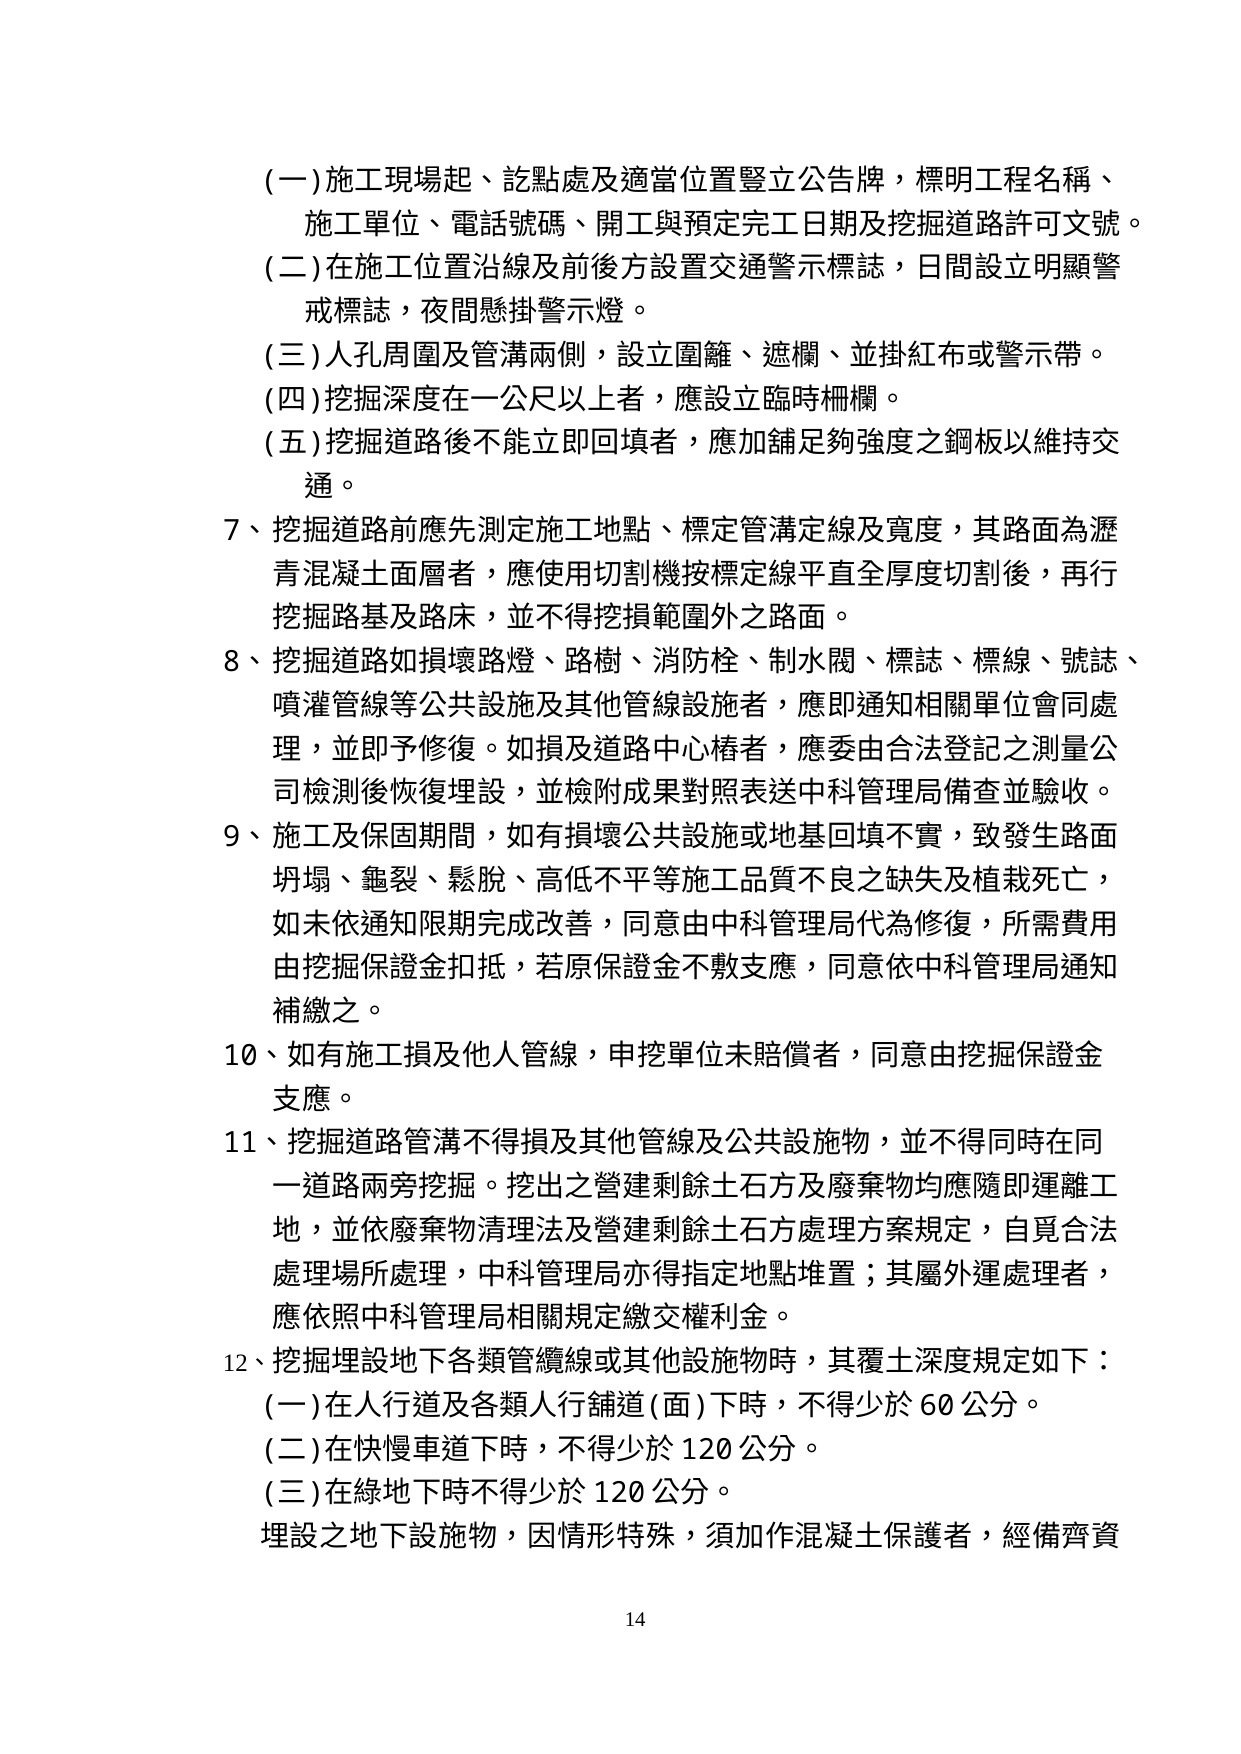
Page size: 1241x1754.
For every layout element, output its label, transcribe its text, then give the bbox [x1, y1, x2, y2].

text (二)在快慢車道下時，不得少於120公分。 [260, 1424, 1122, 1468]
text (二)在施工位置沿線及前後方設置交通警示標誌，日間設立明顯警戒標誌，夜間懸掛警示燈。 [260, 243, 1122, 330]
text (四)挖掘深度在一公尺以上者，應設立臨時柵欄。 [260, 374, 1122, 418]
list 如有施工損及他人管線，申挖單位未賠償者，同意由挖掘保證金支應。 [223, 1030, 1122, 1118]
list 挖掘道路前應先測定施工地點、標定管溝定線及寬度，其路面為瀝青混凝土面層者，應使用切割機按標定線平直全厚度切割後，再行挖掘路基及路床，並不得挖損範圍外之路面。 [223, 505, 1122, 637]
list 挖掘道路管溝不得損及其他管線及公共設施物，並不得同時在同一道路兩旁挖掘。挖出之營建剩餘土石方及廢棄物均應隨即運離工地，並依廢棄物清理法及營建剩餘土石方處理方案規定，自覓合法處理場所處理，中科管理局亦得指定地點堆置；其屬外運處理者，應依照中科管理局相關規定繳交權利金。 [223, 1118, 1122, 1337]
text (三)人孔周圍及管溝兩側，設立圍籬、遮欄、並掛紅布或警示帶。 [260, 330, 1122, 374]
text (三)在綠地下時不得少於120公分。 [260, 1468, 1122, 1512]
list 挖掘埋設地下各類管纜線或其他設施物時，其覆土深度規定如下： [223, 1337, 1122, 1380]
text (一)在人行道及各類人行舖道(面)下時，不得少於60公分。 [260, 1380, 1122, 1424]
text 埋設之地下設施物，因情形特殊，須加作混凝土保護者，經備齊資 [260, 1512, 1122, 1555]
text (五)挖掘道路後不能立即回填者，應加舖足夠強度之鋼板以維持交通。 [260, 418, 1122, 505]
list 施工及保固期間，如有損壞公共設施或地基回填不實，致發生路面坍塌、龜裂、鬆脫、高低不平等施工品質不良之缺失及植栽死亡，如未依通知限期完成改善，同意由中科管理局代為修復，所需費用由挖掘保證金扣抵，若原保證金不敷支應，同意依中科管理局通知補繳之。 [223, 812, 1122, 1030]
text (一)施工現場起、訖點處及適當位置豎立公告牌，標明工程名稱、施工單位、電話號碼、開工與預定完工日期及挖掘道路許可文號。 [260, 155, 1122, 243]
list 挖掘道路如損壞路燈、路樹、消防栓、制水閥、標誌、標線、號誌、噴灌管線等公共設施及其他管線設施者，應即通知相關單位會同處理，並即予修復。如損及道路中心樁者，應委由合法登記之測量公司檢測後恢復埋設，並檢附成果對照表送中科管理局備查並驗收。 [223, 637, 1122, 812]
